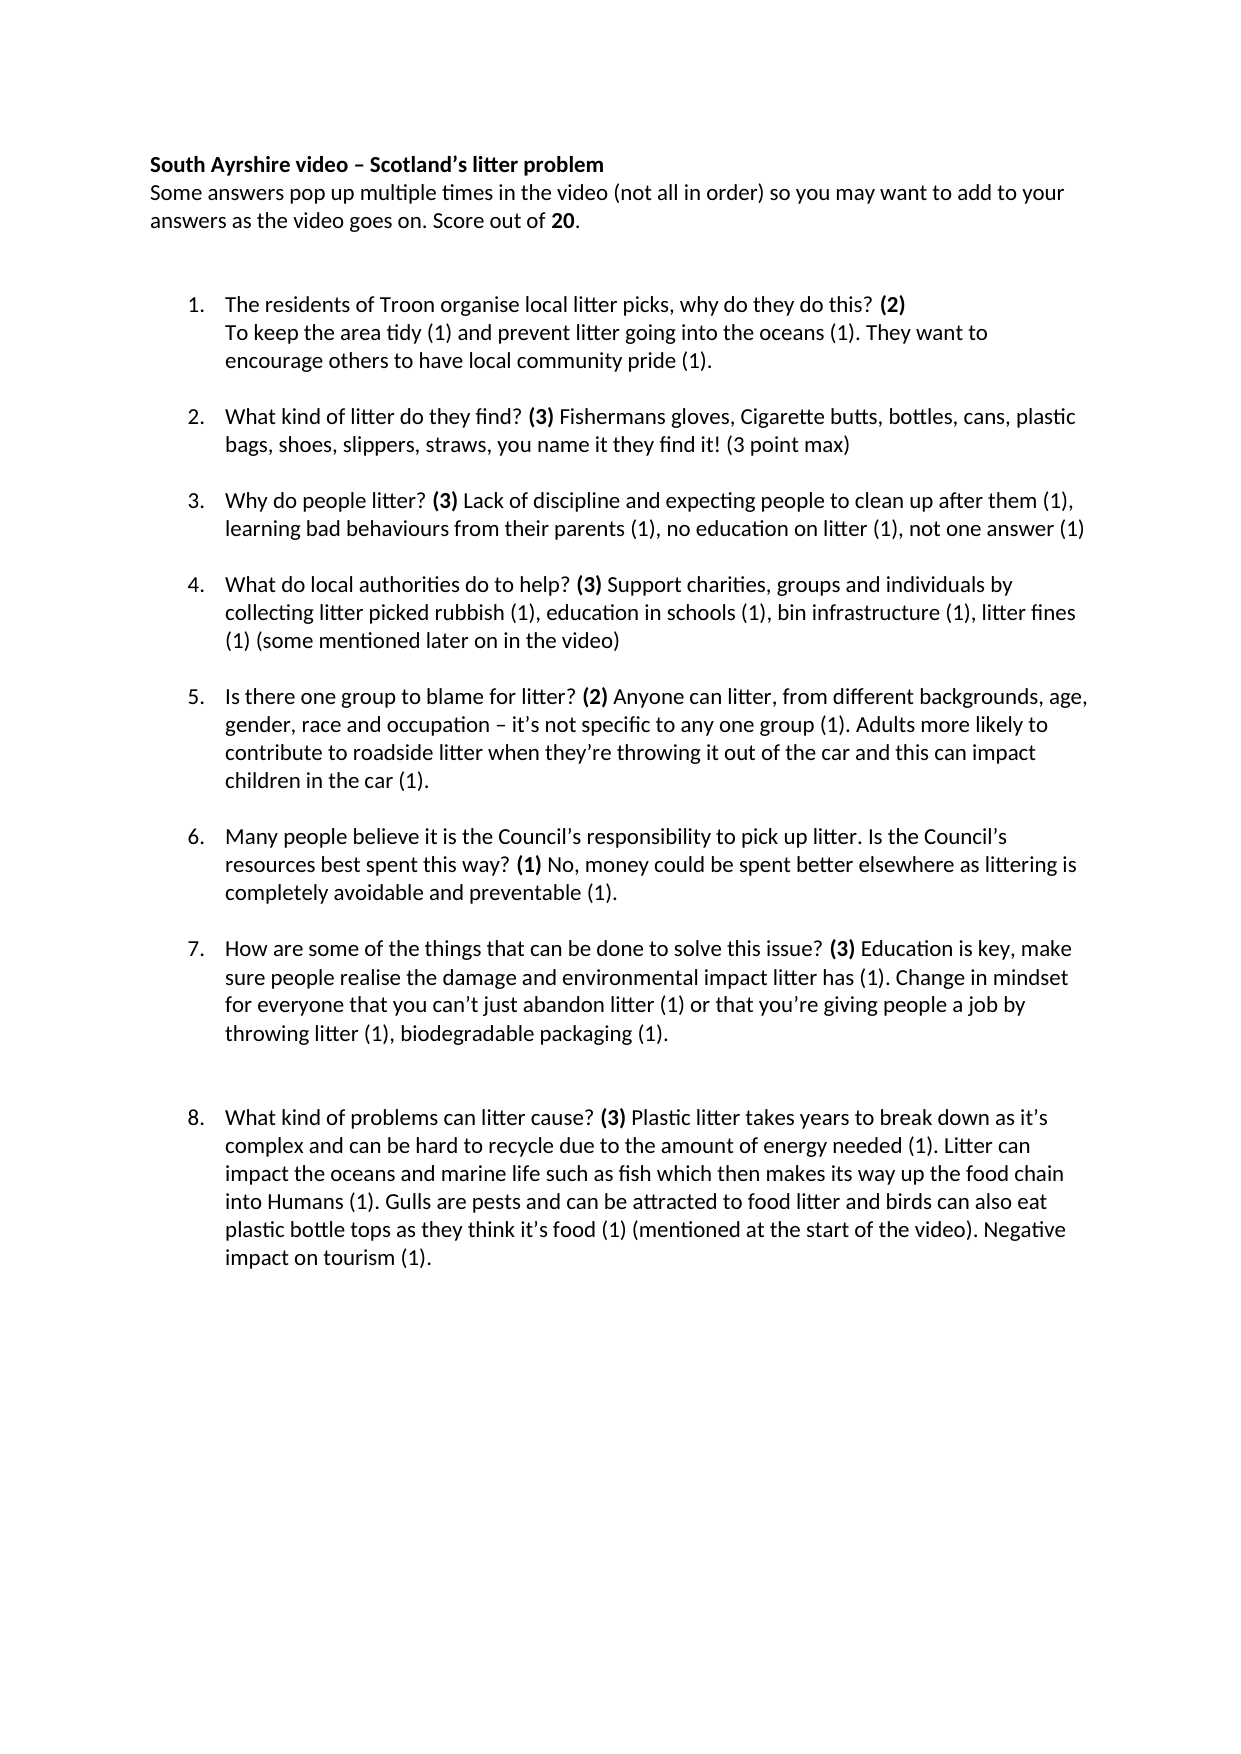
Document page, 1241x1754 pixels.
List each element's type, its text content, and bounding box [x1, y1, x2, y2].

list What kind of problems can litter cause? (3) Plastic litter takes years to break down as it’s complex and can be hard to recycle due to the amount of energy needed (1). Litter can impact the oceans and marine life such as fish which then makes its way up the food chain into Humans (1). Gulls are pests and can be attracted to food litter and birds can also eat plastic bottle tops as they think it’s food (1) (mentioned at the start of the video). Negative impact on tourism (1). [187, 1103, 1090, 1271]
list To keep the area tidy (1) and prevent litter going into the oceans (1). They want to encourage others to have local community pride (1). [225, 318, 1090, 374]
text Some answers pop up multiple times in the video (not all in order) so you may want to add to your answers as the video goes on. Score out of 20. [150, 178, 1090, 234]
list How are some of the things that can be done to solve this issue? (3) Education is key, make sure people realise the damage and environmental impact litter has (1). Change in mindset for everyone that you can’t just abandon litter (1) or that you’re giving people a job by throwing litter (1), biodegradable packaging (1). [187, 934, 1090, 1047]
list Many people believe it is the Council’s responsibility to pick up litter. Is the Council’s resources best spent this way? (1) No, money could be spent better elsewhere as littering is completely avoidable and preventable (1). [187, 822, 1090, 907]
list Why do people litter? (3) Lack of discipline and expecting people to clean up after them (1), learning bad behaviours from their parents (1), no education on litter (1), not one answer (1) [187, 486, 1090, 542]
text South Ayrshire video – Scotland’s litter problem [150, 150, 1090, 178]
list What kind of litter do they find? (3) Fishermans gloves, Cigarette butts, bottles, cans, plastic bags, shoes, slippers, straws, you name it they find it! (3 point max) [187, 402, 1090, 458]
list What do local authorities do to help? (3) Support charities, groups and individuals by collecting litter picked rubbish (1), education in schools (1), bin infrastructure (1), litter fines (1) (some mentioned later on in the video) [187, 570, 1090, 654]
list Is there one group to blame for litter? (2) Anyone can litter, from different backgrounds, age, gender, race and occupation – it’s not specific to any one group (1). Adults more likely to contribute to roadside litter when they’re throwing it out of the car and this can impact children in the car (1). [187, 682, 1090, 794]
list The residents of Troon organise local litter picks, why do they do this? (2) [187, 290, 1090, 318]
